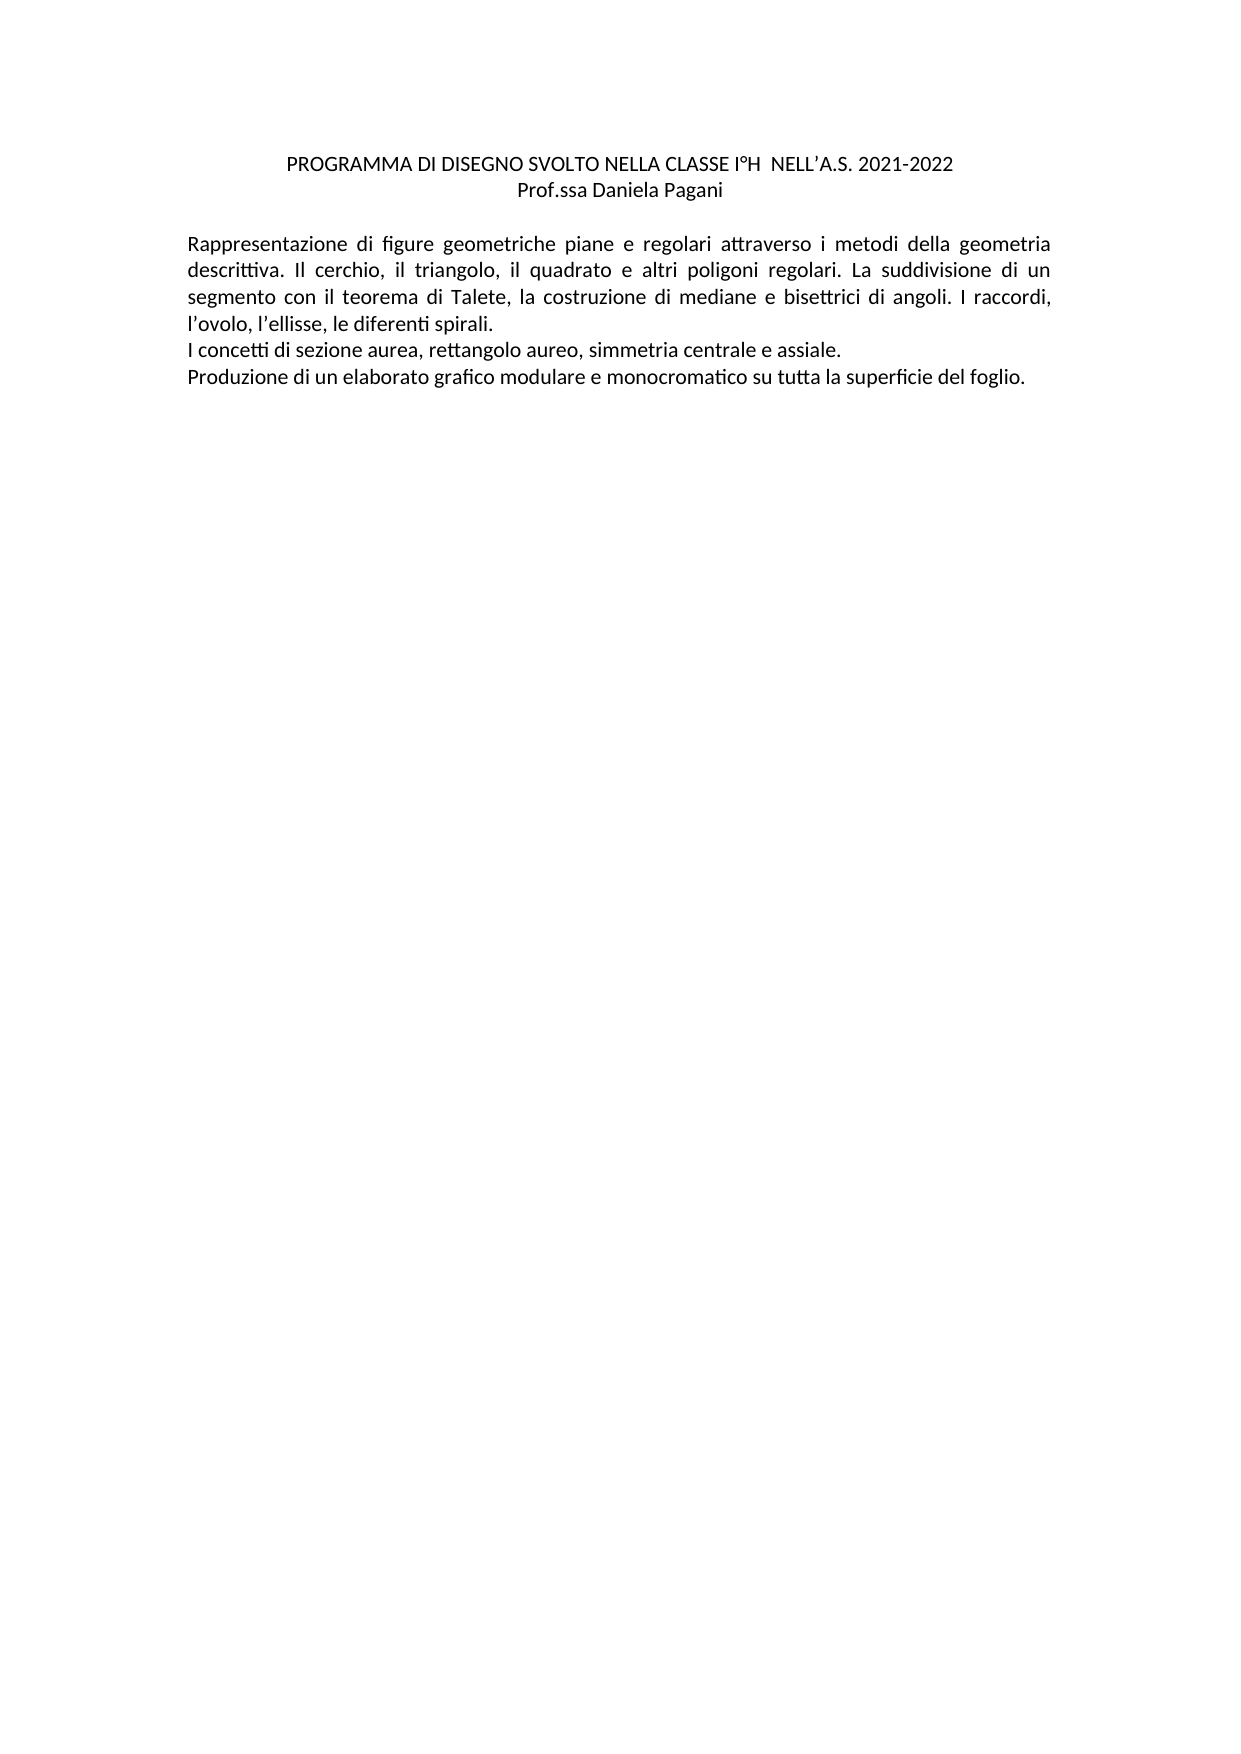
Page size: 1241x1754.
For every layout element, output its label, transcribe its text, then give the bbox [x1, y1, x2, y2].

text Prof.ssa Daniela Pagani [187, 177, 1053, 203]
text Produzione di un elaborato grafico modulare e monocromatico su tutta la superficie del foglio. [187, 363, 1053, 390]
text I concetti di sezione aurea, rettangolo aureo, simmetria centrale e assiale. [187, 337, 1053, 363]
text PROGRAMMA DI DISEGNO SVOLTO NELLA CLASSE I°H NELL’A.S. 2021-2022 [187, 150, 1053, 177]
text Rappresentazione di figure geometriche piane e regolari attraverso i metodi della geometria descrittiva. Il cerchio, il triangolo, il quadrato e altri poligoni regolari. La suddivisione di un segmento con il teorema di Talete, la costruzione di mediane e bisettrici di angoli. I raccordi, l’ovolo, l’ellisse, le diferenti spirali. [187, 230, 1053, 337]
